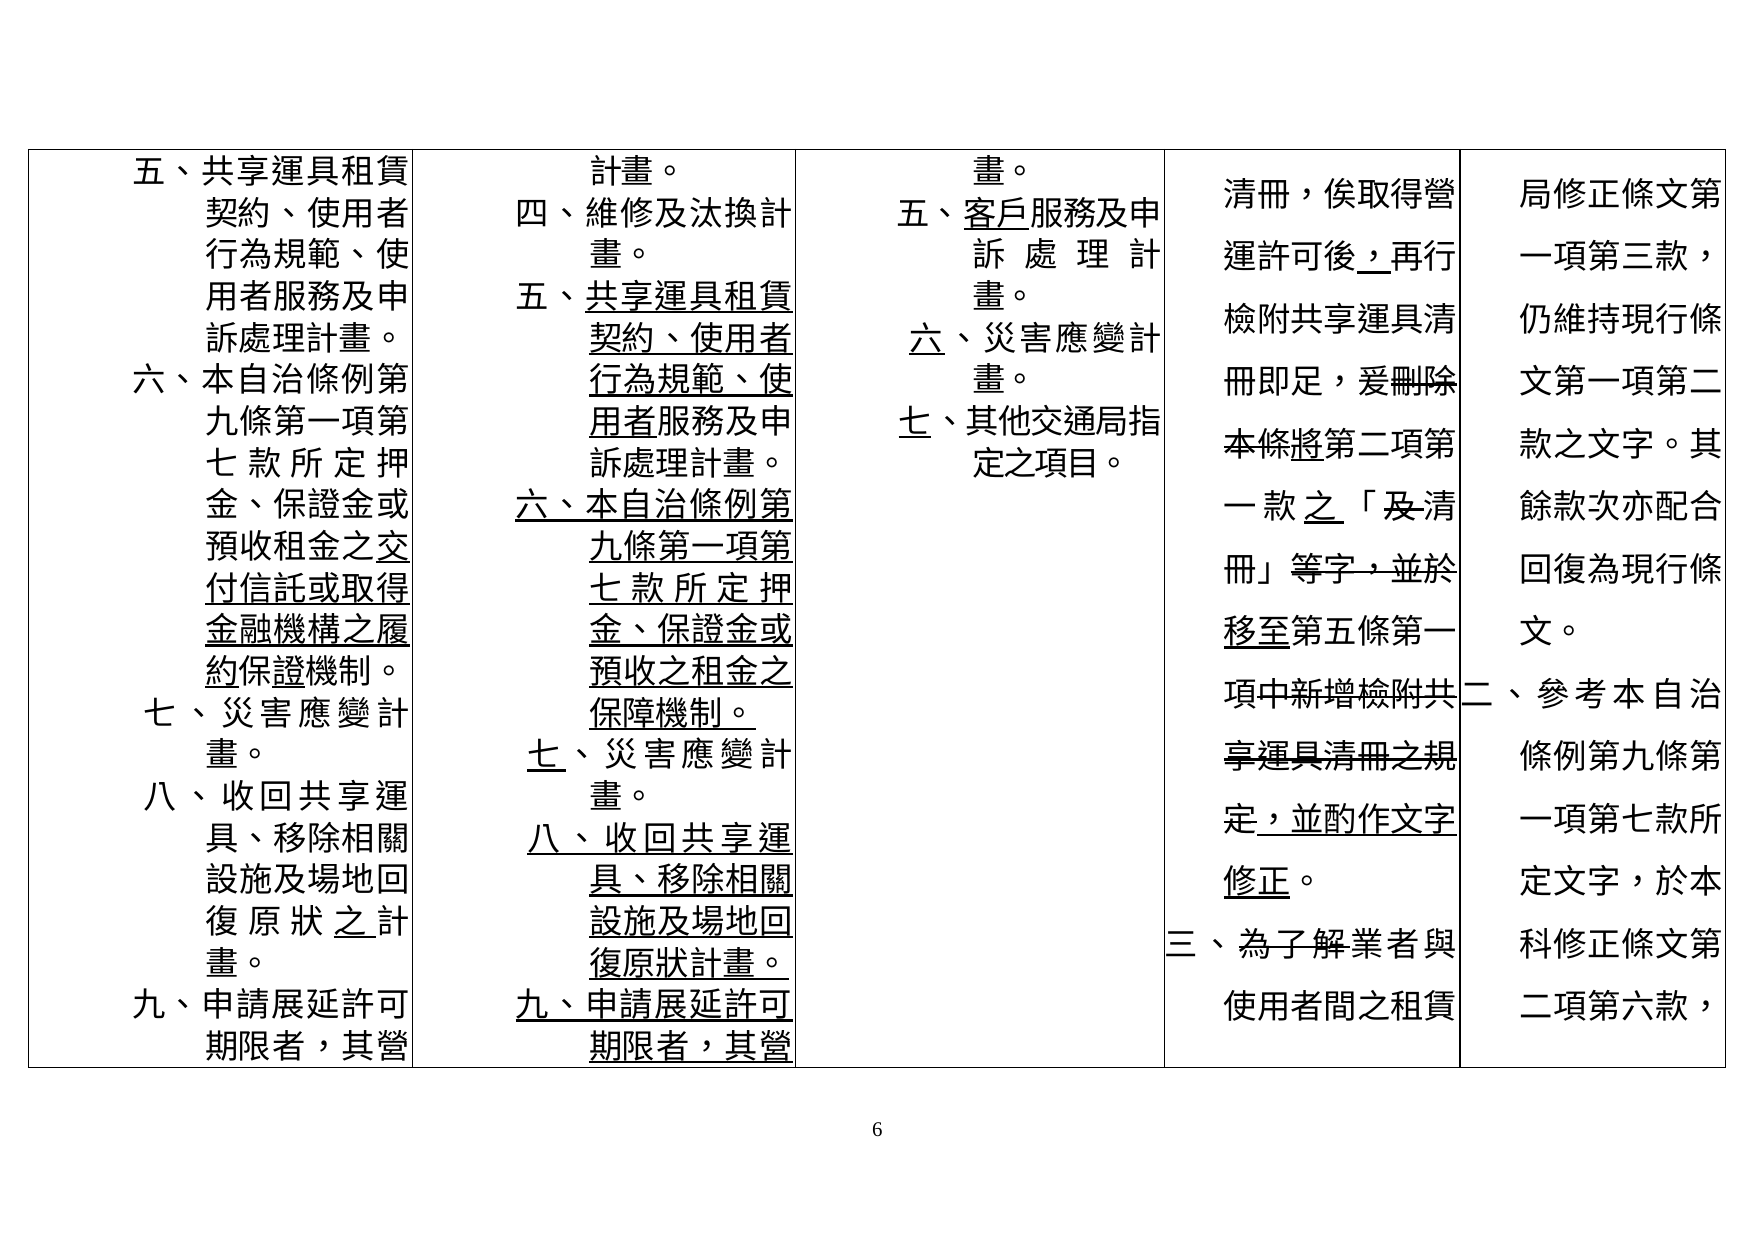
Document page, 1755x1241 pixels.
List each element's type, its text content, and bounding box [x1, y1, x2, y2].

table_cell 計畫。 四、維修及汰換計畫。 五、共享運具租賃契約、使用者行為規範、使用者服務及申訴處理計畫。 六、本自治條例第九條第一項第七款所定押金、保證金或預收之租金之保障機制。 七、災害應變計畫。 八、收回共享運具、移除相關設施及場地回復原狀計畫。 九、申請展延許可期限者，其營 [413, 150, 795, 1067]
table_cell 畫。 五、客戶服務及申訴處理計畫。 六、災害應變計畫。 七、其他交通局指定之項目。 [796, 150, 1164, 1067]
table_cell 五、共享運具租賃契約、使用者行為規範、使用者服務及申訴處理計畫。 六、本自治條例第九條第一項第七款所定押金、保證金或預收租金之交付信託或取得金融機構之履約保證機制。 七、災害應變計畫。 八、收回共享運具、移除相關設施及場地回復原狀之計畫。 九、申請展延許可期限者，其營 [29, 150, 412, 1067]
table_cell 局修正條文第一項第三款，仍維持現行條文第一項第二款之文字。其餘款次亦配合回復為現行條文。 二、參考本自治條例第九條第一項第七款所定文字，於本科修正條文第二項第六款， [1461, 150, 1725, 1067]
table_cell 清冊，俟取得營運許可後，再行檢附共享運具清冊即足，爰刪除本條將第二項第一款之「及清冊」等字，並於移至第五條第一項中新增檢附共享運具清冊之規定，並酌作文字修正。 三、為了解業者與使用者間之租賃 [1165, 150, 1459, 1067]
